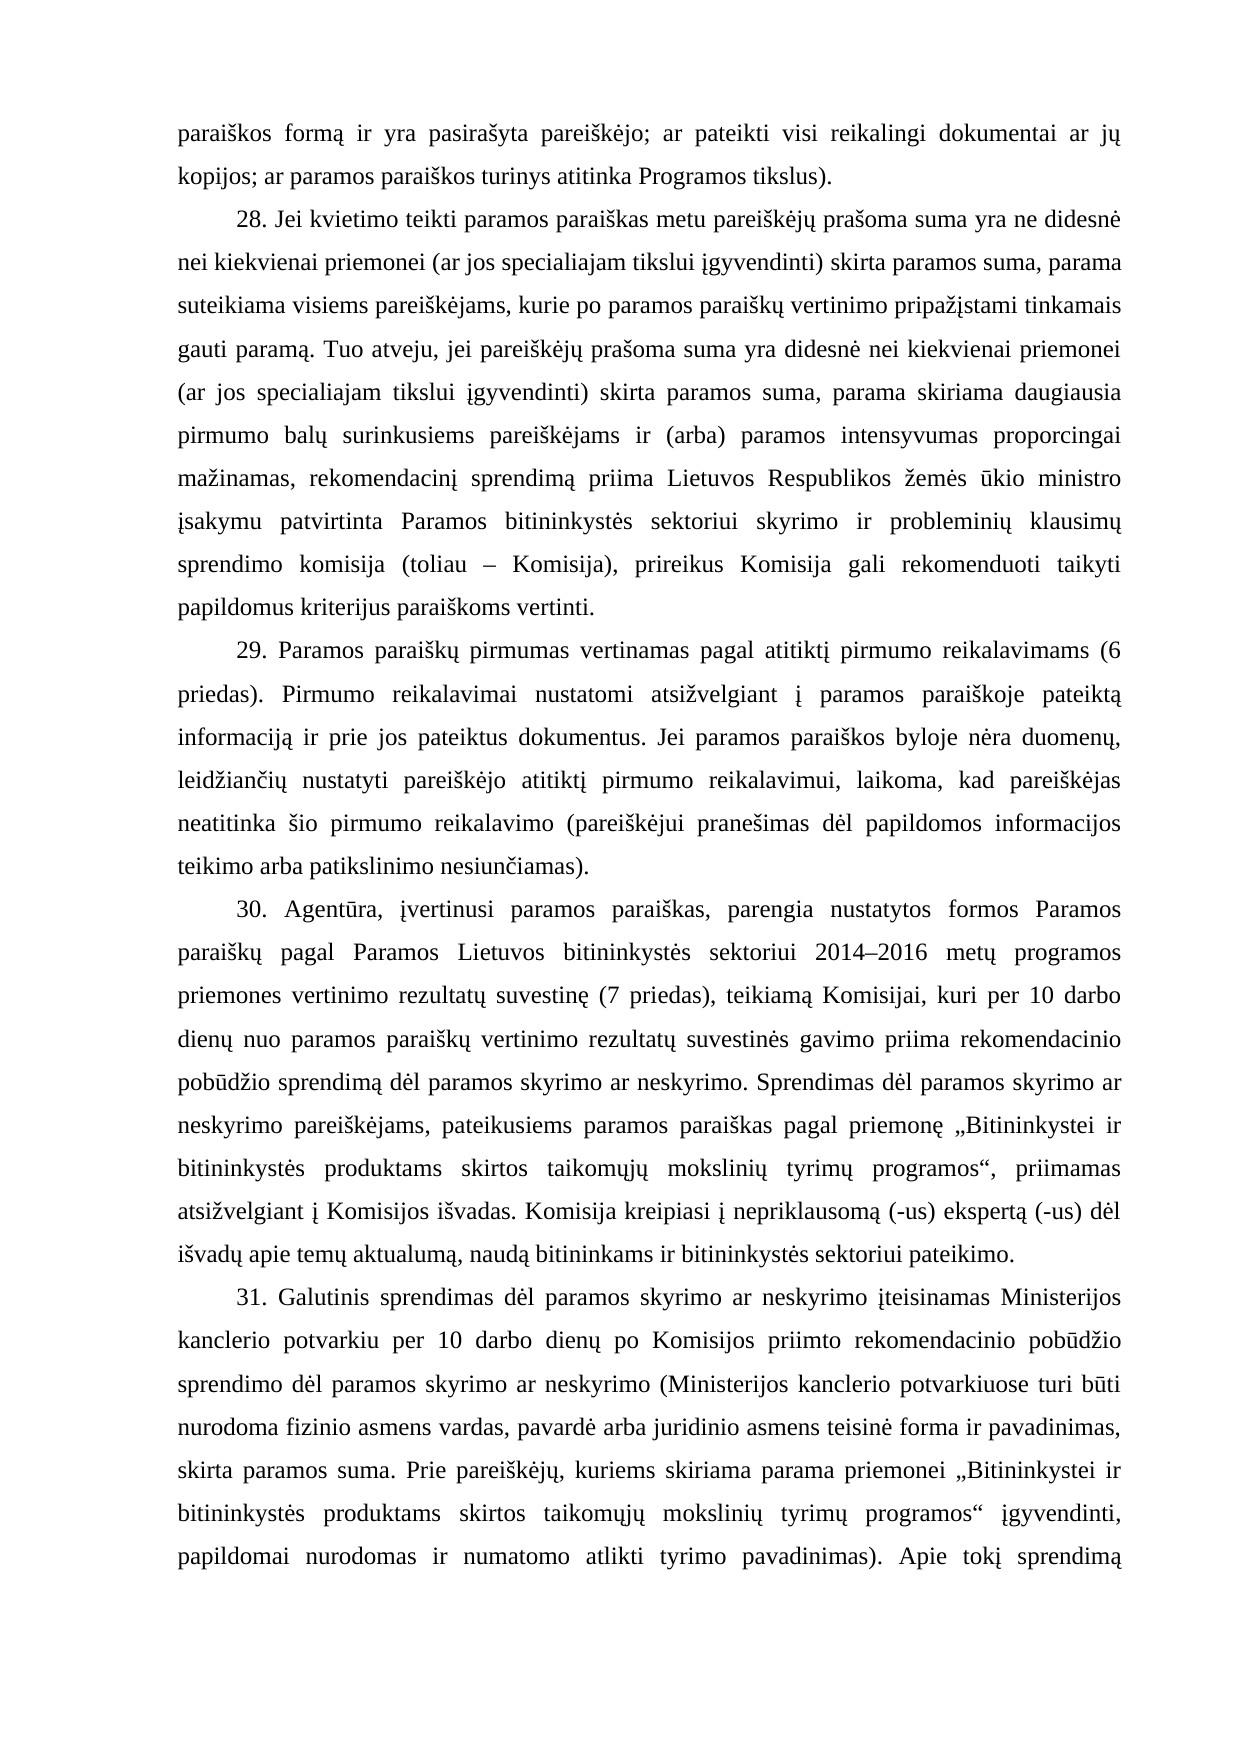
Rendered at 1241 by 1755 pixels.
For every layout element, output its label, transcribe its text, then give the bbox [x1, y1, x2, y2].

text 29. Paramos paraiškų pirmumas vertinamas pagal atitiktį pirmumo reikalavimams (6 priedas). Pirmumo reikalavimai nustatomi atsižvelgiant į paramos paraiškoje pateiktą informaciją ir prie jos pateiktus dokumentus. Jei paramos paraiškos byloje nėra duomenų, leidžiančių nustatyti pareiškėjo atitiktį pirmumo reikalavimui, laikoma, kad pareiškėjas neatitinka šio pirmumo reikalavimo (pareiškėjui pranešimas dėl papildomos informacijos teikimo arba patikslinimo nesiunčiamas). [177, 636, 1122, 880]
text 31. Galutinis sprendimas dėl paramos skyrimo ar neskyrimo įteisinamas Ministerijos kanclerio potvarkiu per 10 darbo dienų po Komisijos priimto rekomendacinio pobūdžio sprendimo dėl paramos skyrimo ar neskyrimo (Ministerijos kanclerio potvarkiuose turi būti nurodoma fizinio asmens vardas, pavardė arba juridinio asmens teisinė forma ir pavadinimas, skirta paramos suma. Prie pareiškėjų, kuriems skiriama parama priemonei „Bitininkystei ir bitininkystės produktams skirtos taikomųjų mokslinių tyrimų programos“ įgyvendinti, papildomai nurodomas ir numatomo atlikti tyrimo pavadinimas). Apie tokį sprendimą [177, 1282, 1122, 1570]
text 28. Jei kvietimo teikti paramos paraiškas metu pareiškėjų prašoma suma yra ne didesnė nei kiekvienai priemonei (ar jos specialiajam tikslui įgyvendinti) skirta paramos suma, parama suteikiama visiems pareiškėjams, kurie po paramos paraiškų vertinimo pripažįstami tinkamais gauti paramą. Tuo atveju, jei pareiškėjų prašoma suma yra didesnė nei kiekvienai priemonei (ar jos specialiajam tikslui įgyvendinti) skirta paramos suma, parama skiriama daugiausia pirmumo balų surinkusiems pareiškėjams ir (arba) paramos intensyvumas proporcingai mažinamas, rekomendacinį sprendimą priima Lietuvos Respublikos žemės ūkio ministro įsakymu patvirtinta Paramos bitininkystės sektoriui skyrimo ir probleminių klausimų sprendimo komisija (toliau – Komisija), prireikus Komisija gali rekomenduoti taikyti papildomus kriterijus paraiškoms vertinti. [177, 204, 1122, 621]
text paraiškos formą ir yra pasirašyta pareiškėjo; ar pateikti visi reikalingi dokumentai ar jų kopijos; ar paramos paraiškos turinys atitinka Programos tikslus). [177, 118, 1122, 190]
text 30. Agentūra, įvertinusi paramos paraiškas, parengia nustatytos formos Paramos paraiškų pagal Paramos Lietuvos bitininkystės sektoriui 2014–2016 metų programos priemones vertinimo rezultatų suvestinę (7 priedas), teikiamą Komisijai, kuri per 10 darbo dienų nuo paramos paraiškų vertinimo rezultatų suvestinės gavimo priima rekomendacinio pobūdžio sprendimą dėl paramos skyrimo ar neskyrimo. Sprendimas dėl paramos skyrimo ar neskyrimo pareiškėjams, pateikusiems paramos paraiškas pagal priemonę „Bitininkystei ir bitininkystės produktams skirtos taikomųjų mokslinių tyrimų programos“, priimamas atsižvelgiant į Komisijos išvadas. Komisija kreipiasi į nepriklausomą (-us) ekspertą (-us) dėl išvadų apie temų aktualumą, naudą bitininkams ir bitininkystės sektoriui pateikimo. [177, 894, 1122, 1268]
